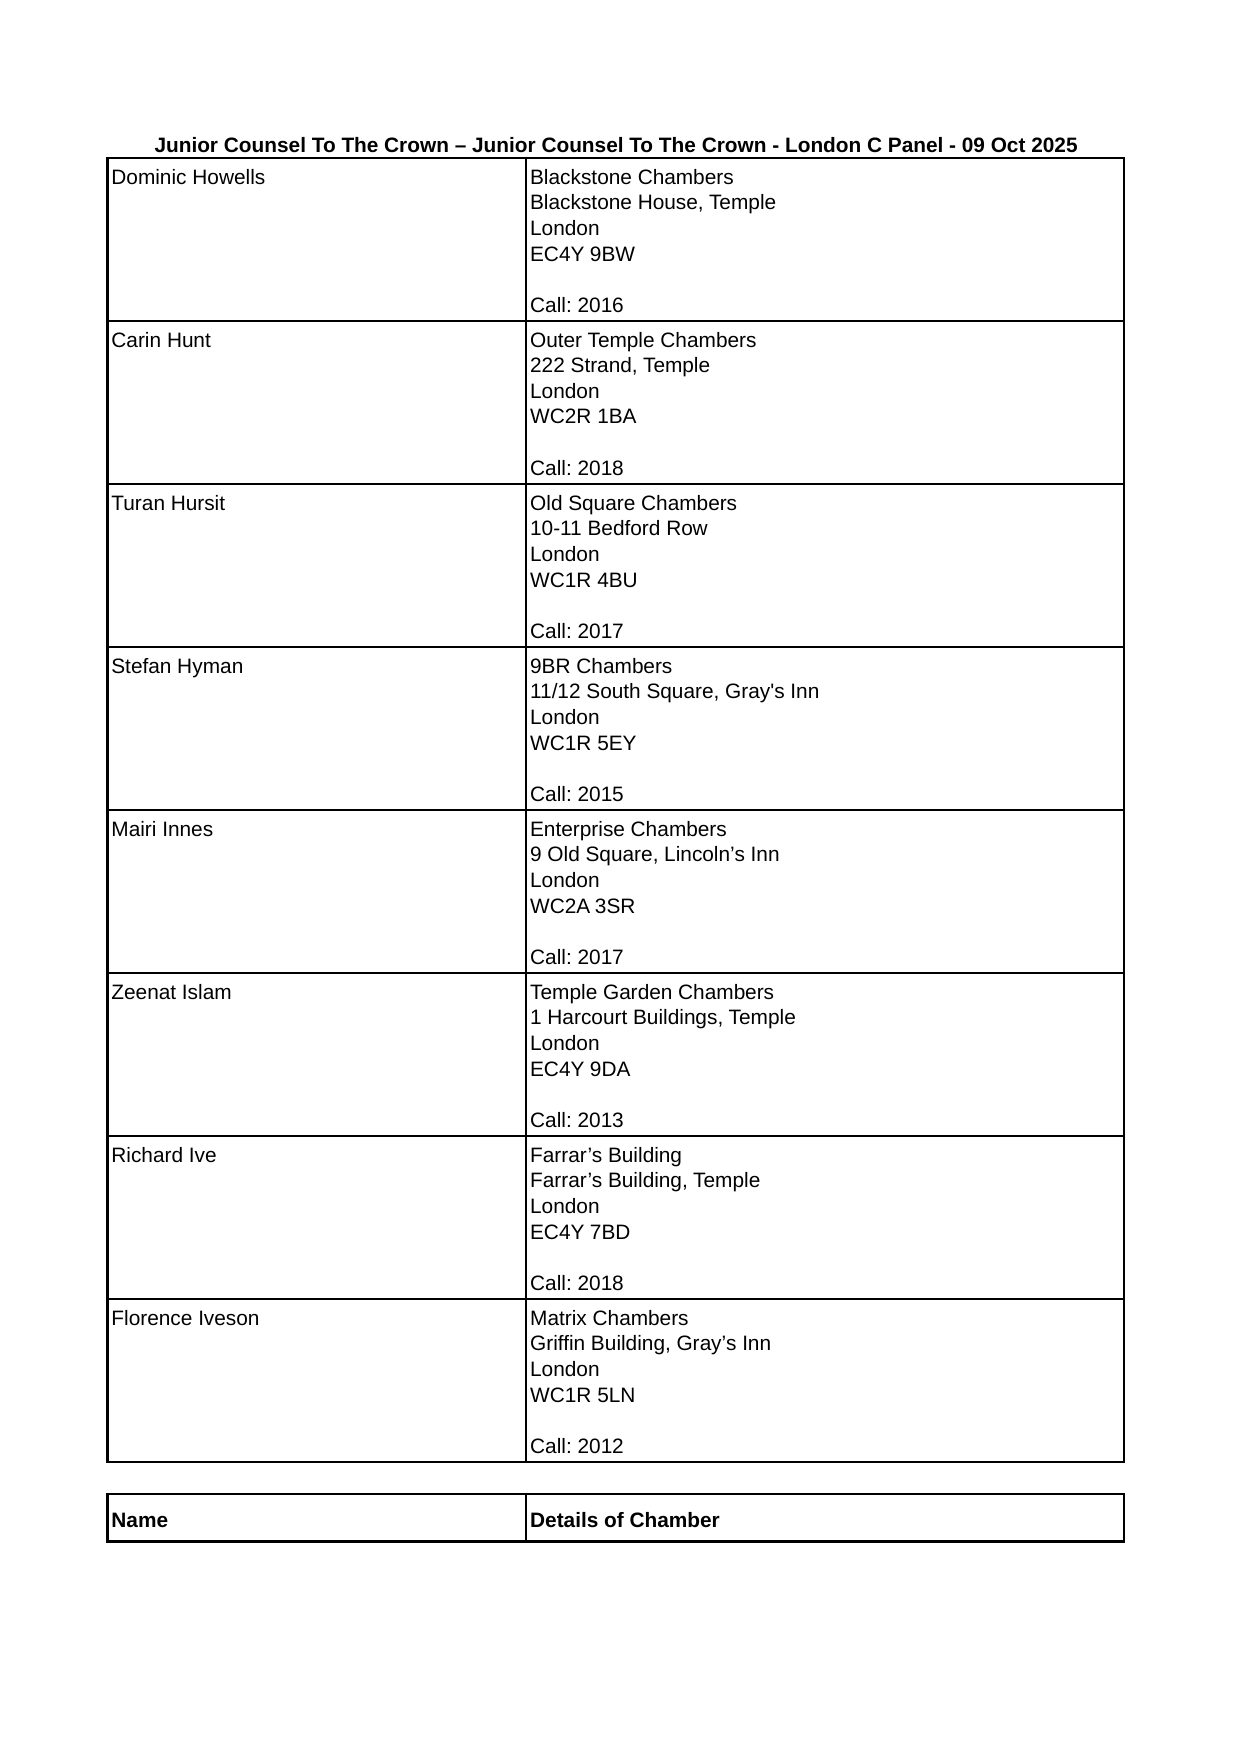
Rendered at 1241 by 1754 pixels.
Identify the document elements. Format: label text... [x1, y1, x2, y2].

table_cell Zeenat Islam [109, 974, 525, 1135]
table_cell Florence Iveson [109, 1300, 525, 1461]
table_cell Blackstone Chambers Blackstone House, Temple London EC4Y 9BW Call: 2016 [527, 159, 1123, 320]
table_cell Turan Hursit [109, 485, 525, 646]
table_cell Carin Hunt [109, 322, 525, 483]
table_cell Outer Temple Chambers 222 Strand, Temple London WC2R 1BA Call: 2018 [527, 322, 1123, 483]
table_header Details of Chamber [527, 1495, 1123, 1540]
table_cell Richard Ive [109, 1137, 525, 1298]
table_cell 9BR Chambers 11/12 South Square, Gray's Inn London WC1R 5EY Call: 2015 [527, 648, 1123, 809]
table_cell Mairi Innes [109, 811, 525, 972]
table_cell Old Square Chambers 10-11 Bedford Row London WC1R 4BU Call: 2017 [527, 485, 1123, 646]
table_cell Matrix Chambers Griffin Building, Gray’s Inn London WC1R 5LN Call: 2012 [527, 1300, 1123, 1461]
table_cell Farrar’s Building Farrar’s Building, Temple London EC4Y 7BD Call: 2018 [527, 1137, 1123, 1298]
table_cell Enterprise Chambers 9 Old Square, Lincoln’s Inn London WC2A 3SR Call: 2017 [527, 811, 1123, 972]
table_cell Dominic Howells [109, 159, 525, 320]
table_header Name [109, 1495, 525, 1540]
table_cell Temple Garden Chambers 1 Harcourt Buildings, Temple London EC4Y 9DA Call: 2013 [527, 974, 1123, 1135]
table_cell Stefan Hyman [109, 648, 525, 809]
